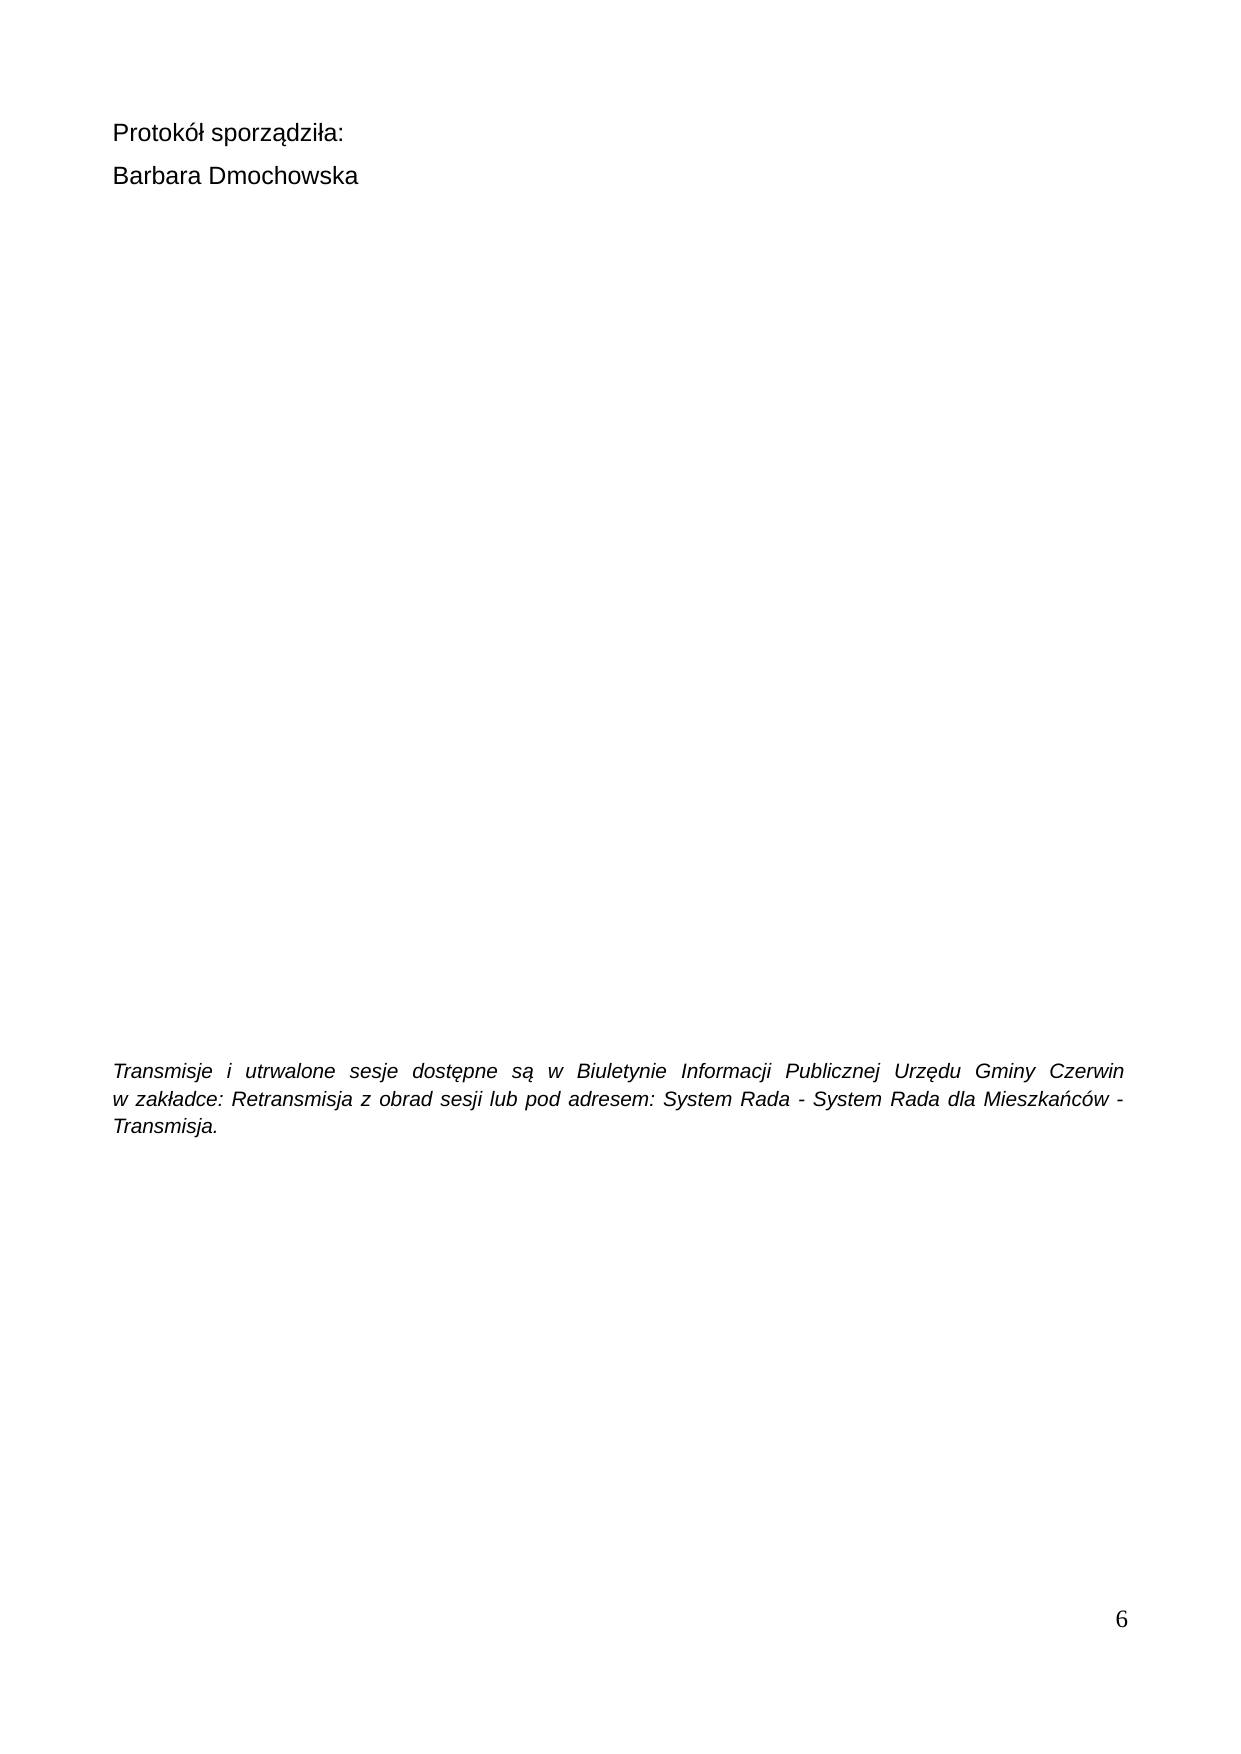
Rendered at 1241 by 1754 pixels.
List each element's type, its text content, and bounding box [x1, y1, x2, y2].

text Protokół sporządziła: [112, 118, 1128, 147]
text Barbara Dmochowska [112, 161, 1128, 190]
text Transmisje i utrwalone sesje dostępne są w Biuletynie Informacji Publicznej Urzędu Gminy Czerwin w zakładce: Retransmisja z obrad sesji lub pod adresem: System Rada - System Rada dla Mieszkańców - Transmisja. [112, 1059, 1128, 1138]
